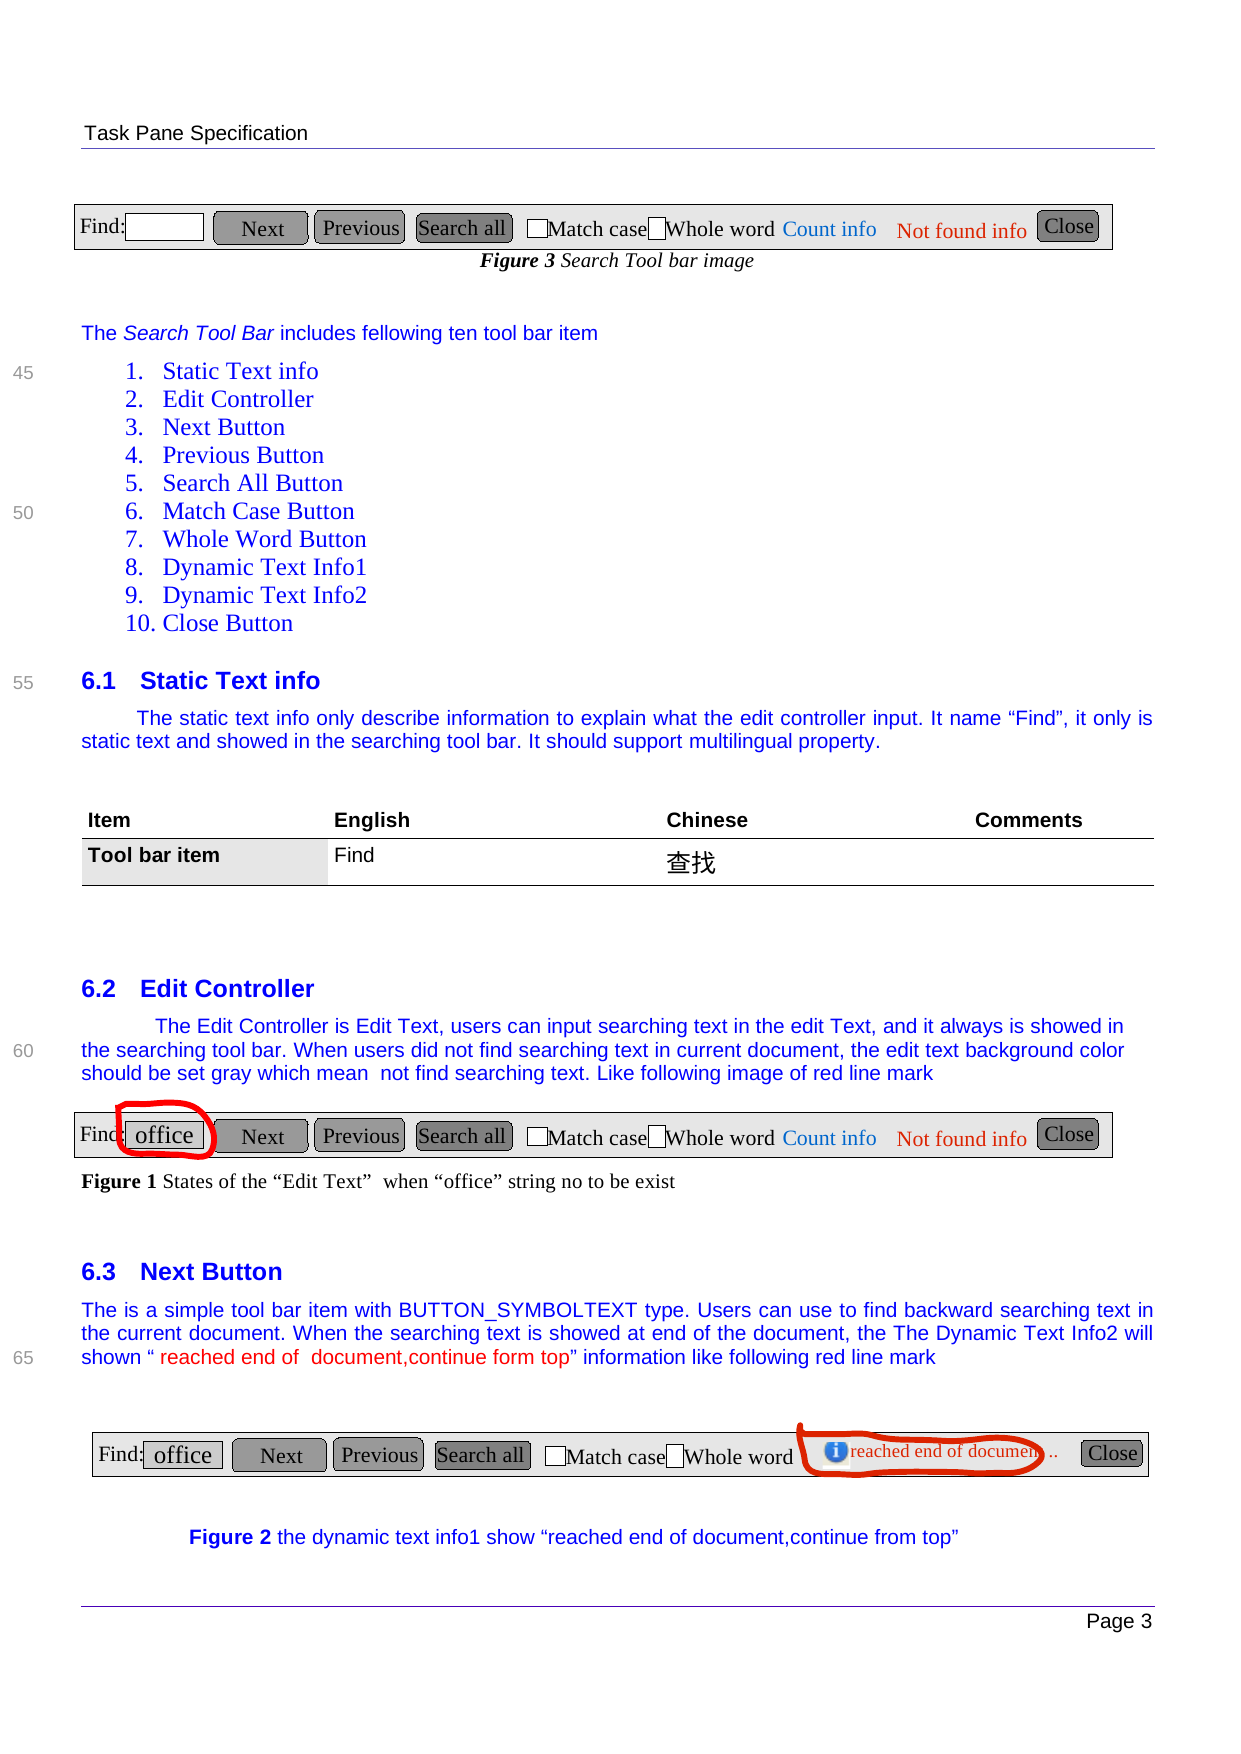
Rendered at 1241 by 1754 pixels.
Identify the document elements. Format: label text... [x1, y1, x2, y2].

list Dynamic Text Info1 [125, 553, 1155, 581]
text The is a simple tool bar item with BUTTON_SYMBOLTEXT type. Users can use to find backward searching text in the current document. When the searching text is showed at end of the document, the The Dynamic Text Info2 will shown “ reached end of document,continue form top” information like following red line mark [81, 1298, 1155, 1369]
picture [822, 1442, 851, 1469]
table_cell Tool bar item [82, 839, 328, 885]
table_header Item [82, 802, 328, 837]
table_cell Find [328, 839, 660, 885]
table_header Chinese [660, 802, 969, 837]
subtitle Static Text info [81, 667, 1155, 695]
list Search All Button [125, 469, 1155, 497]
list Whole Word Button [125, 525, 1155, 553]
list Close Button [125, 609, 1155, 637]
list Static Text info [125, 357, 1155, 385]
text The Search Tool Bar includes fellowing ten tool bar item [81, 321, 1155, 344]
table_header Comments [969, 802, 1154, 837]
list Edit Controller [125, 385, 1155, 413]
text Figure 1 States of the “Edit Text” when “office” string no to be exist [81, 1170, 1155, 1193]
table_header English [328, 802, 660, 837]
list Match Case Button [125, 497, 1155, 525]
text The Edit Controller is Edit Text, users can input searching text in the edit Text, and it always is showed in the searching tool bar. When users did not find searching text in current document, the edit text background color should be set gray which mean not find searching text. Like following image of red line mark [81, 1014, 1155, 1085]
list Dynamic Text Info2 [125, 581, 1155, 609]
text The static text info only describe information to explain what the edit controller input. It name “Find”, it only is static text and showed in the searching tool bar. It should support multilingual property. [81, 706, 1155, 753]
list Next Button [125, 413, 1155, 441]
subtitle Edit Controller [81, 975, 1155, 1003]
table_cell [969, 839, 1154, 885]
text Figure 3 Search Tool bar image [81, 249, 1155, 272]
subtitle Next Button [81, 1258, 1155, 1286]
table_cell 查找 [660, 839, 969, 885]
list Previous Button [125, 441, 1155, 469]
text Figure 2 the dynamic text info1 show “reached end of document,continue from top” [81, 1525, 1155, 1549]
